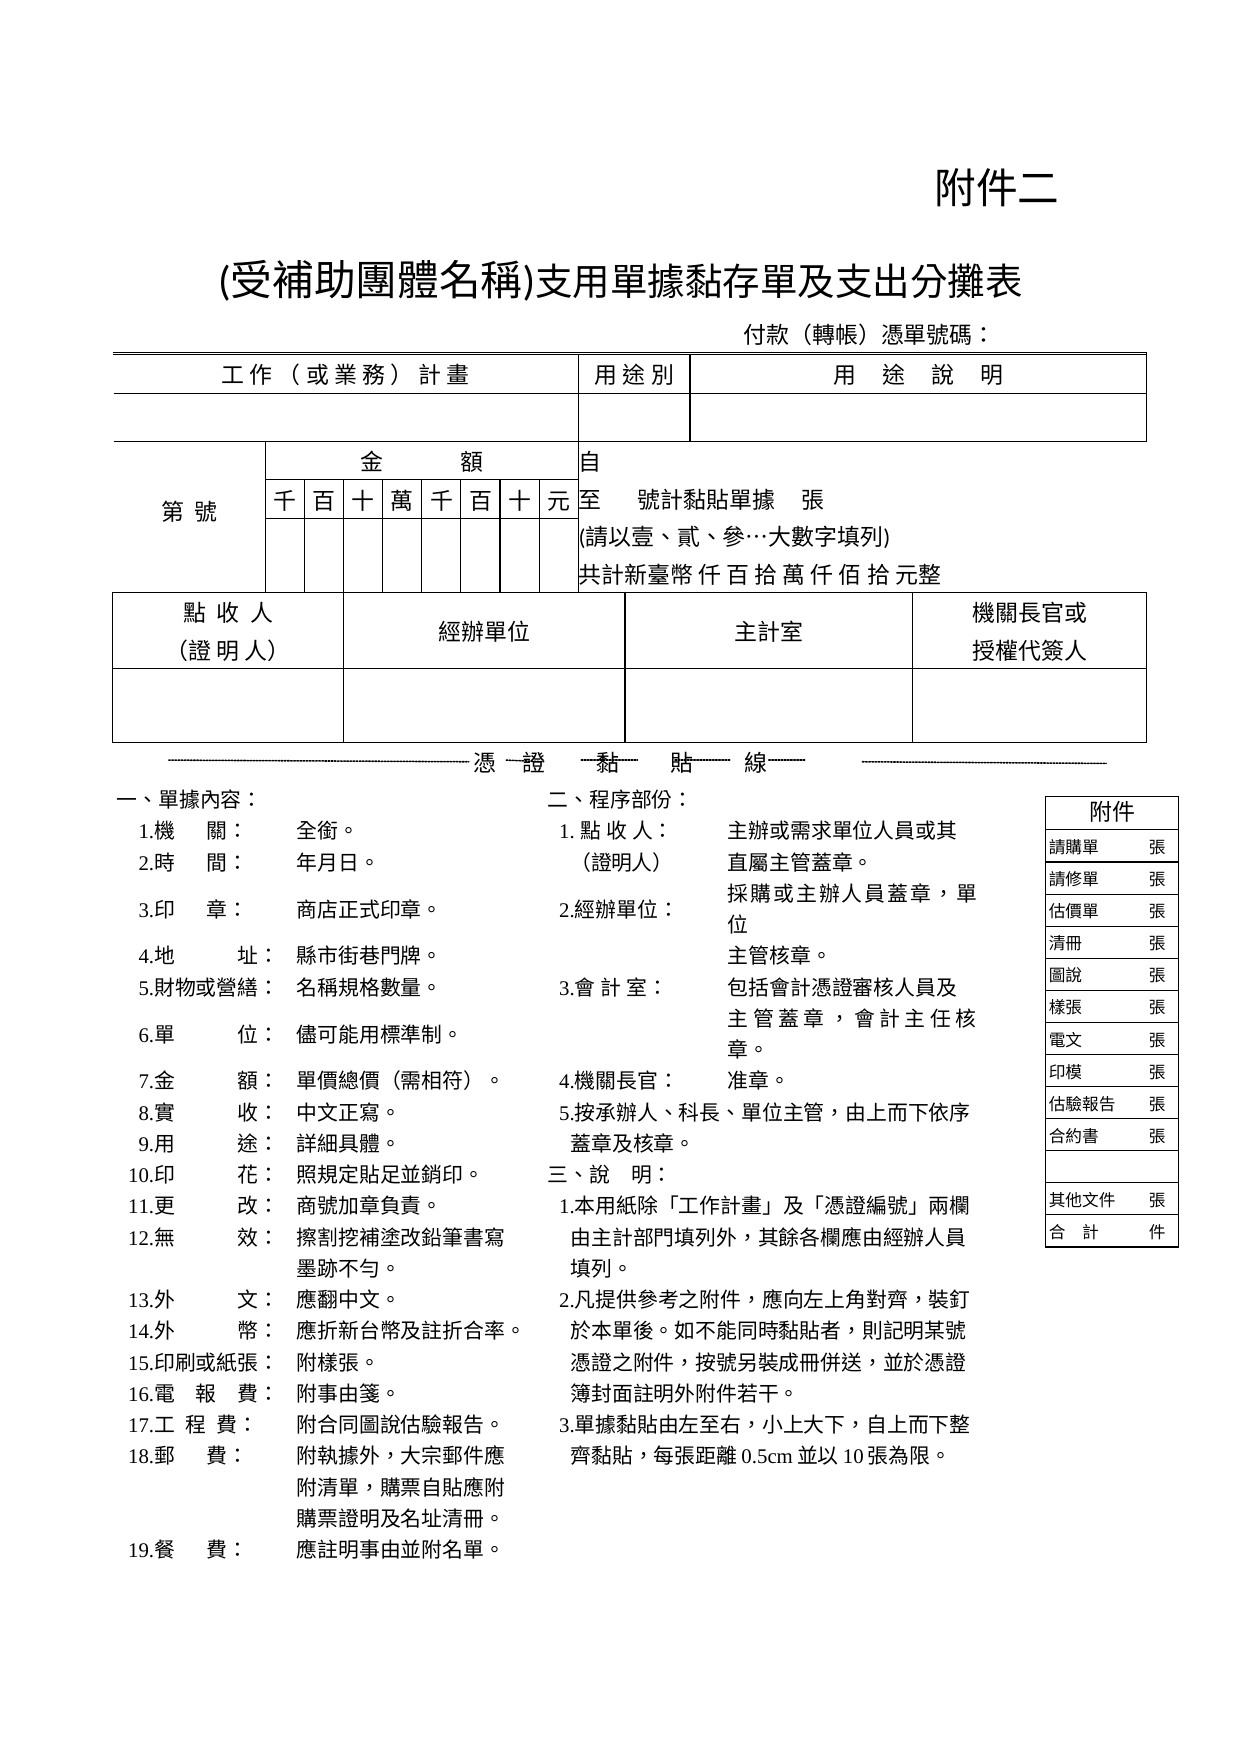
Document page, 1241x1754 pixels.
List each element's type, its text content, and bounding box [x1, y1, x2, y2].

table_cell [1046, 1151, 1178, 1182]
table_cell 填列。 [548, 1251, 977, 1283]
table_cell [113, 394, 578, 441]
table_cell 其他文件 張 [1046, 1183, 1178, 1214]
table_cell 十 [501, 480, 539, 518]
table_cell 請購單 張 [1046, 830, 1178, 861]
table_cell 商店正式印章。 [285, 876, 547, 939]
table_header 一、單據內容： [116, 783, 285, 814]
table_cell [113, 669, 343, 742]
table_cell 自 至 號計黏貼單據 張 (請以壹、貳、參…大數字填列) 共計新臺幣 仟 百 拾 萬 仟 佰 拾 元整 [579, 442, 1146, 592]
text 附件二 [934, 155, 1075, 215]
table_cell [716, 1158, 977, 1189]
table_cell 包括會計憑證審核人員及 [716, 970, 977, 1001]
text 付款（轉帳）憑單號碼： [686, 314, 1053, 352]
table_cell 第 號 [113, 442, 265, 592]
table_cell 19.餐 費： [116, 1533, 285, 1564]
table_cell 詳細具體。 [285, 1126, 547, 1158]
table_cell [344, 519, 382, 592]
table_cell 3.會 計 室： [548, 970, 716, 1001]
table_cell 15.印刷或紙張： [116, 1345, 285, 1376]
table_cell 12.無 效： [116, 1220, 285, 1251]
table_cell 百 [461, 480, 499, 518]
table_cell [116, 1470, 285, 1501]
table_cell [266, 519, 304, 592]
table_cell 點 收 人 （證 明 人） [113, 593, 343, 668]
table_cell 印模 張 [1046, 1055, 1178, 1086]
table_cell 縣市街巷門牌。 [285, 939, 547, 970]
table_header 附件 [1046, 797, 1178, 829]
table_cell 全銜。 [285, 814, 547, 845]
table_cell 14.外 幣： [116, 1314, 285, 1345]
table_cell 簿封面註明外附件若干。 [548, 1376, 977, 1408]
table_cell 主計室 [626, 593, 912, 668]
table_cell 中文正寫。 [285, 1095, 547, 1126]
table_cell 千 [422, 480, 460, 518]
table_cell 憑證之附件，按號另裝成冊併送，並於憑證 [548, 1345, 977, 1376]
table_cell 萬 [383, 480, 421, 518]
table_cell 11.更 改： [116, 1189, 285, 1220]
table_cell 金 額 [266, 442, 578, 479]
table_cell 於本單後。如不能同時黏貼者，則記明某號 [548, 1314, 977, 1345]
table_cell 合約書 張 [1046, 1119, 1178, 1150]
table_cell [461, 519, 499, 592]
table_cell [344, 669, 624, 742]
table_cell （證明人） [548, 845, 716, 876]
text (受補助團體名稱)支用單據黏存單及支出分攤表 [187, 239, 1053, 314]
table_cell 4.機關長官： [548, 1064, 716, 1095]
table_cell 樣張 張 [1046, 991, 1178, 1022]
table_cell 應折新台幣及註折合率。 [285, 1314, 547, 1345]
table_cell 機關長官或 授權代簽人 [913, 593, 1146, 668]
table_cell [548, 1001, 716, 1064]
table_cell [548, 1470, 977, 1501]
table_cell 9.用 途： [116, 1126, 285, 1158]
table_cell 墨跡不勻。 [285, 1251, 547, 1283]
table_cell 直屬主管蓋章。 [716, 845, 977, 876]
table_cell 千 [266, 480, 304, 518]
table_cell 6.單 位： [116, 1001, 285, 1064]
table_cell 應翻中文。 [285, 1283, 547, 1314]
table_cell [548, 1533, 977, 1564]
table_cell 附執據外，大宗郵件應 [285, 1439, 547, 1470]
table_cell 主辦或需求單位人員或其 [716, 814, 977, 845]
table_cell 清冊 張 [1046, 927, 1178, 958]
table_cell [501, 519, 539, 592]
table_header 工 作 （ 或 業 務 ） 計 畫 [113, 355, 578, 393]
table_cell [305, 519, 343, 592]
table_cell [540, 519, 578, 592]
table_cell 元 [540, 480, 578, 518]
table_cell 3.單據黏貼由左至右，小上大下，自上而下整 [548, 1408, 977, 1439]
table_cell 17.工 程 費： [116, 1408, 285, 1439]
table_cell 1.機 關： [116, 814, 285, 845]
table_cell [548, 1501, 977, 1533]
table_cell 單價總價（需相符）。 [285, 1064, 547, 1095]
table_cell 照規定貼足並銷印。 [285, 1158, 547, 1189]
table_cell 附清單，購票自貼應附 [285, 1470, 547, 1501]
table_cell 由主計部門填列外，其餘各欄應由經辦人員 [548, 1220, 977, 1251]
table_cell 5.按承辦人、科長、單位主管，由上而下依序 [548, 1095, 977, 1126]
table_cell 准章。 [716, 1064, 977, 1095]
table_cell 16.電 報 費： [116, 1376, 285, 1408]
table_cell 主管核章。 [716, 939, 977, 970]
table_cell 估價單 張 [1046, 895, 1178, 926]
table_cell [422, 519, 460, 592]
table_cell 2.時 間： [116, 845, 285, 876]
table_cell 商號加章負責。 [285, 1189, 547, 1220]
table_cell [383, 519, 421, 592]
table_cell 購票證明及名址清冊。 [285, 1501, 547, 1533]
table_cell 18.郵 費： [116, 1439, 285, 1470]
table_header 用 途 別 [579, 355, 689, 393]
table_header [285, 783, 547, 814]
table_cell [913, 669, 1146, 742]
table_cell 10.印 花： [116, 1158, 285, 1189]
table_cell 1.本用紙除「工作計畫」及「憑證編號」兩欄 [548, 1189, 977, 1220]
table_cell 擦割挖補塗改鉛筆書寫 [285, 1220, 547, 1251]
table_cell 年月日。 [285, 845, 547, 876]
table_cell 13.外 文： [116, 1283, 285, 1314]
table_cell 採購或主辦人員蓋章，單位 [716, 876, 977, 939]
table_cell 圖說 張 [1046, 959, 1178, 990]
table_cell 名稱規格數量。 [285, 970, 547, 1001]
table_cell [579, 394, 689, 441]
table_cell 三、說 明： [548, 1158, 716, 1189]
table_cell 1. 點 收 人： [548, 814, 716, 845]
table_cell 7.金 額： [116, 1064, 285, 1095]
table_cell 3.印 章： [116, 876, 285, 939]
table_cell 2.經辦單位： [548, 876, 716, 939]
table_cell 附樣張。 [285, 1345, 547, 1376]
table_cell 蓋章及核章。 [548, 1126, 977, 1158]
table_header 用 途 說 明 [691, 355, 1146, 393]
table_cell 8.實 收： [116, 1095, 285, 1126]
table_cell 儘可能用標準制。 [285, 1001, 547, 1064]
table_cell 估驗報告 張 [1046, 1087, 1178, 1118]
table_cell 百 [305, 480, 343, 518]
table_cell 合 計 件 [1046, 1215, 1178, 1246]
table_cell 2.凡提供參考之附件，應向左上角對齊，裝釘 [548, 1283, 977, 1314]
table_cell [691, 394, 1146, 441]
table_cell 十 [344, 480, 382, 518]
table_cell 附合同圖說估驗報告。 [285, 1408, 547, 1439]
table_cell [626, 669, 912, 742]
table_cell 主管蓋章，會計主任核章。 [716, 1001, 977, 1064]
table_cell 5.財物或營繕： [116, 970, 285, 1001]
table_cell [116, 1501, 285, 1533]
table_cell 附事由箋。 [285, 1376, 547, 1408]
table_cell [548, 939, 716, 970]
table_cell 齊黏貼，每張距離0.5cm並以10張為限。 [548, 1439, 977, 1470]
table_cell 電文 張 [1046, 1023, 1178, 1054]
table_cell 4.地 址： [116, 939, 285, 970]
table_cell 請修單 張 [1046, 863, 1178, 893]
table_cell 經辦單位 [344, 593, 624, 668]
table_cell [116, 1251, 285, 1283]
table_cell 應註明事由並附名單。 [285, 1533, 547, 1564]
table_header 二、程序部份： [548, 783, 977, 814]
text 憑 證 黏 貼 線 [187, 743, 1053, 781]
